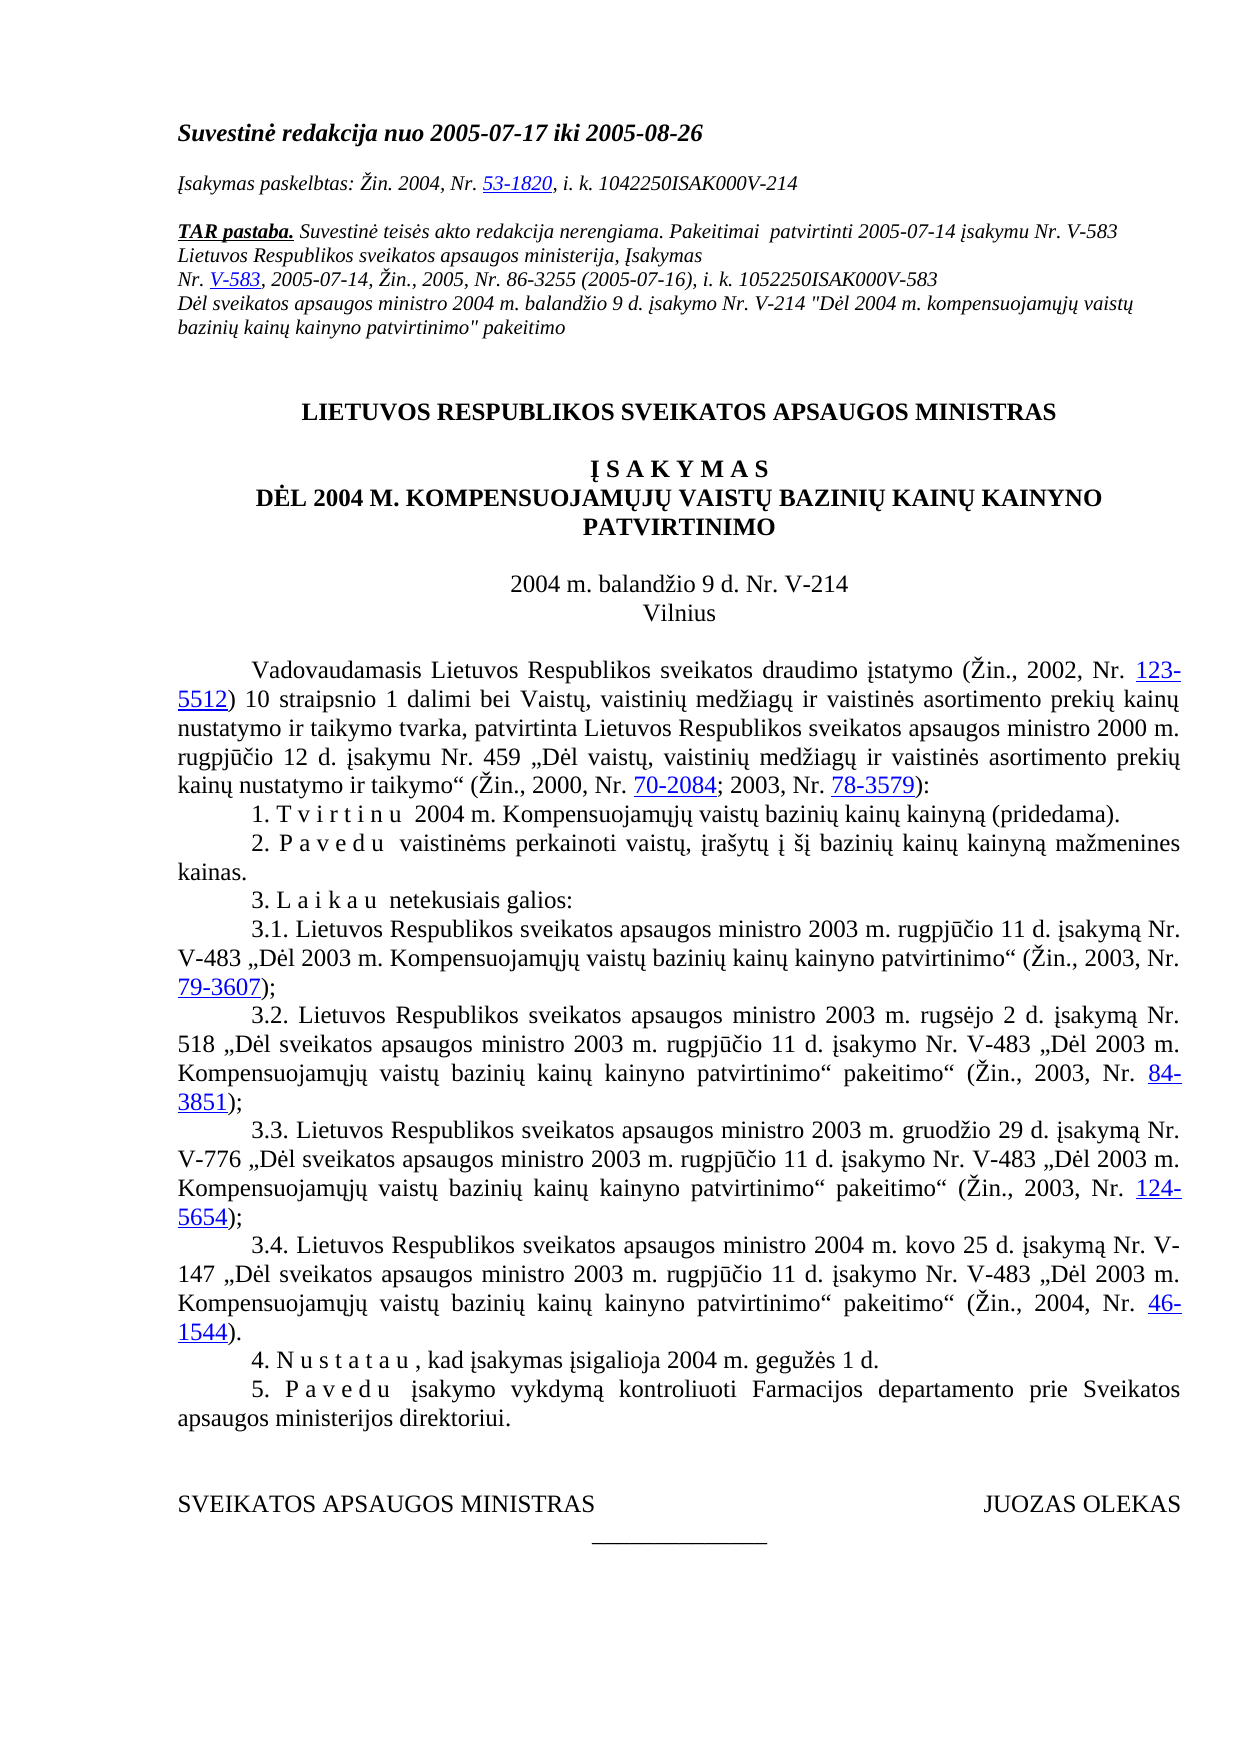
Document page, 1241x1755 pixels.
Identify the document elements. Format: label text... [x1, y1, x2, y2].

text 3.4. Lietuvos Respublikos sveikatos apsaugos ministro 2004 m. kovo 25 d. įsakymą Nr. V-147 „Dėl sveikatos apsaugos ministro 2003 m. rugpjūčio 11 d. įsakymo Nr. V-483 „Dėl 2003 m. Kompensuojamųjų vaistų bazinių kainų kainyno patvirtinimo“ pakeitimo“ (Žin., 2004, Nr. 46-1544). [177, 1231, 1181, 1346]
text 1. Tvirtinu 2004 m. Kompensuojamųjų vaistų bazinių kainų kainyną (pridedama). [177, 799, 1181, 828]
text 4. Nustatau, kad įsakymas įsigalioja 2004 m. gegužės 1 d. [177, 1346, 1181, 1374]
text Vilnius [177, 598, 1181, 627]
text Vadovaudamasis Lietuvos Respublikos sveikatos draudimo įstatymo (Žin., 2002, Nr. 123-5512) 10 straipsnio 1 dalimi bei Vaistų, vaistinių medžiagų ir vaistinės asortimento prekių kainų nustatymo ir taikymo tvarka, patvirtinta Lietuvos Respublikos sveikatos apsaugos ministro 2000 m. rugpjūčio 12 d. įsakymu Nr. 459 „Dėl vaistų, vaistinių medžiagų ir vaistinės asortimento prekių kainų nustatymo ir taikymo“ (Žin., 2000, Nr. 70-2084; 2003, Nr. 78-3579): [177, 656, 1181, 799]
text 3.3. Lietuvos Respublikos sveikatos apsaugos ministro 2003 m. gruodžio 29 d. įsakymą Nr. V-776 „Dėl sveikatos apsaugos ministro 2003 m. rugpjūčio 11 d. įsakymo Nr. V-483 „Dėl 2003 m. Kompensuojamųjų vaistų bazinių kainų kainyno patvirtinimo“ pakeitimo“ (Žin., 2003, Nr. 124-5654); [177, 1116, 1181, 1231]
text 3.1. Lietuvos Respublikos sveikatos apsaugos ministro 2003 m. rugpjūčio 11 d. įsakymą Nr. V-483 „Dėl 2003 m. Kompensuojamųjų vaistų bazinių kainų kainyno patvirtinimo“ (Žin., 2003, Nr. 79-3607); [177, 914, 1181, 1001]
text Dėl sveikatos apsaugos ministro 2004 m. balandžio 9 d. įsakymo Nr. V-214 "Dėl 2004 m. kompensuojamųjų vaistų bazinių kainų kainyno patvirtinimo" pakeitimo [177, 291, 1181, 339]
text 5. Pavedu įsakymo vykdymą kontroliuoti Farmacijos departamento prie Sveikatos apsaugos ministerijos direktoriui. [177, 1374, 1181, 1432]
text 3. Laikau netekusiais galios: [177, 886, 1181, 914]
text Į S A K Y M A S [177, 454, 1181, 483]
text Nr. V-583, 2005-07-14, Žin., 2005, Nr. 86-3255 (2005-07-16), i. k. 1052250ISAK000V-583 [177, 267, 1181, 291]
text 3.2. Lietuvos Respublikos sveikatos apsaugos ministro 2003 m. rugsėjo 2 d. įsakymą Nr. 518 „Dėl sveikatos apsaugos ministro 2003 m. rugpjūčio 11 d. įsakymo Nr. V-483 „Dėl 2003 m. Kompensuojamųjų vaistų bazinių kainų kainyno patvirtinimo“ pakeitimo“ (Žin., 2003, Nr. 84-3851); [177, 1001, 1181, 1116]
text Suvestinė redakcija nuo 2005-07-17 iki 2005-08-26 [177, 118, 1181, 147]
text LIETUVOS RESPUBLIKOS SVEIKATOS APSAUGOS MINISTRAS [177, 397, 1181, 426]
text Įsakymas paskelbtas: Žin. 2004, Nr. 53-1820, i. k. 1042250ISAK000V-214 [177, 171, 1181, 195]
text ______________ [177, 1518, 1181, 1547]
text 2. Pavedu vaistinėms perkainoti vaistų, įrašytų į šį bazinių kainų kainyną mažmenines kainas. [177, 828, 1181, 886]
text TAR pastaba. Suvestinė teisės akto redakcija nerengiama. Pakeitimai patvirtinti 2005-07-14 įsakymu Nr. V-583 [177, 219, 1181, 243]
text Lietuvos Respublikos sveikatos apsaugos ministerija, Įsakymas [177, 243, 1181, 267]
text 2004 m. balandžio 9 d. Nr. V-214 [177, 569, 1181, 598]
text DĖL 2004 M. KOMPENSUOJAMŲJŲ VAISTŲ BAZINIŲ KAINŲ KAINYNO PATVIRTINIMO [177, 483, 1181, 541]
text SVEIKATOS APSAUGOS MINISTRAS JUOZAS OLEKAS [177, 1489, 1181, 1518]
